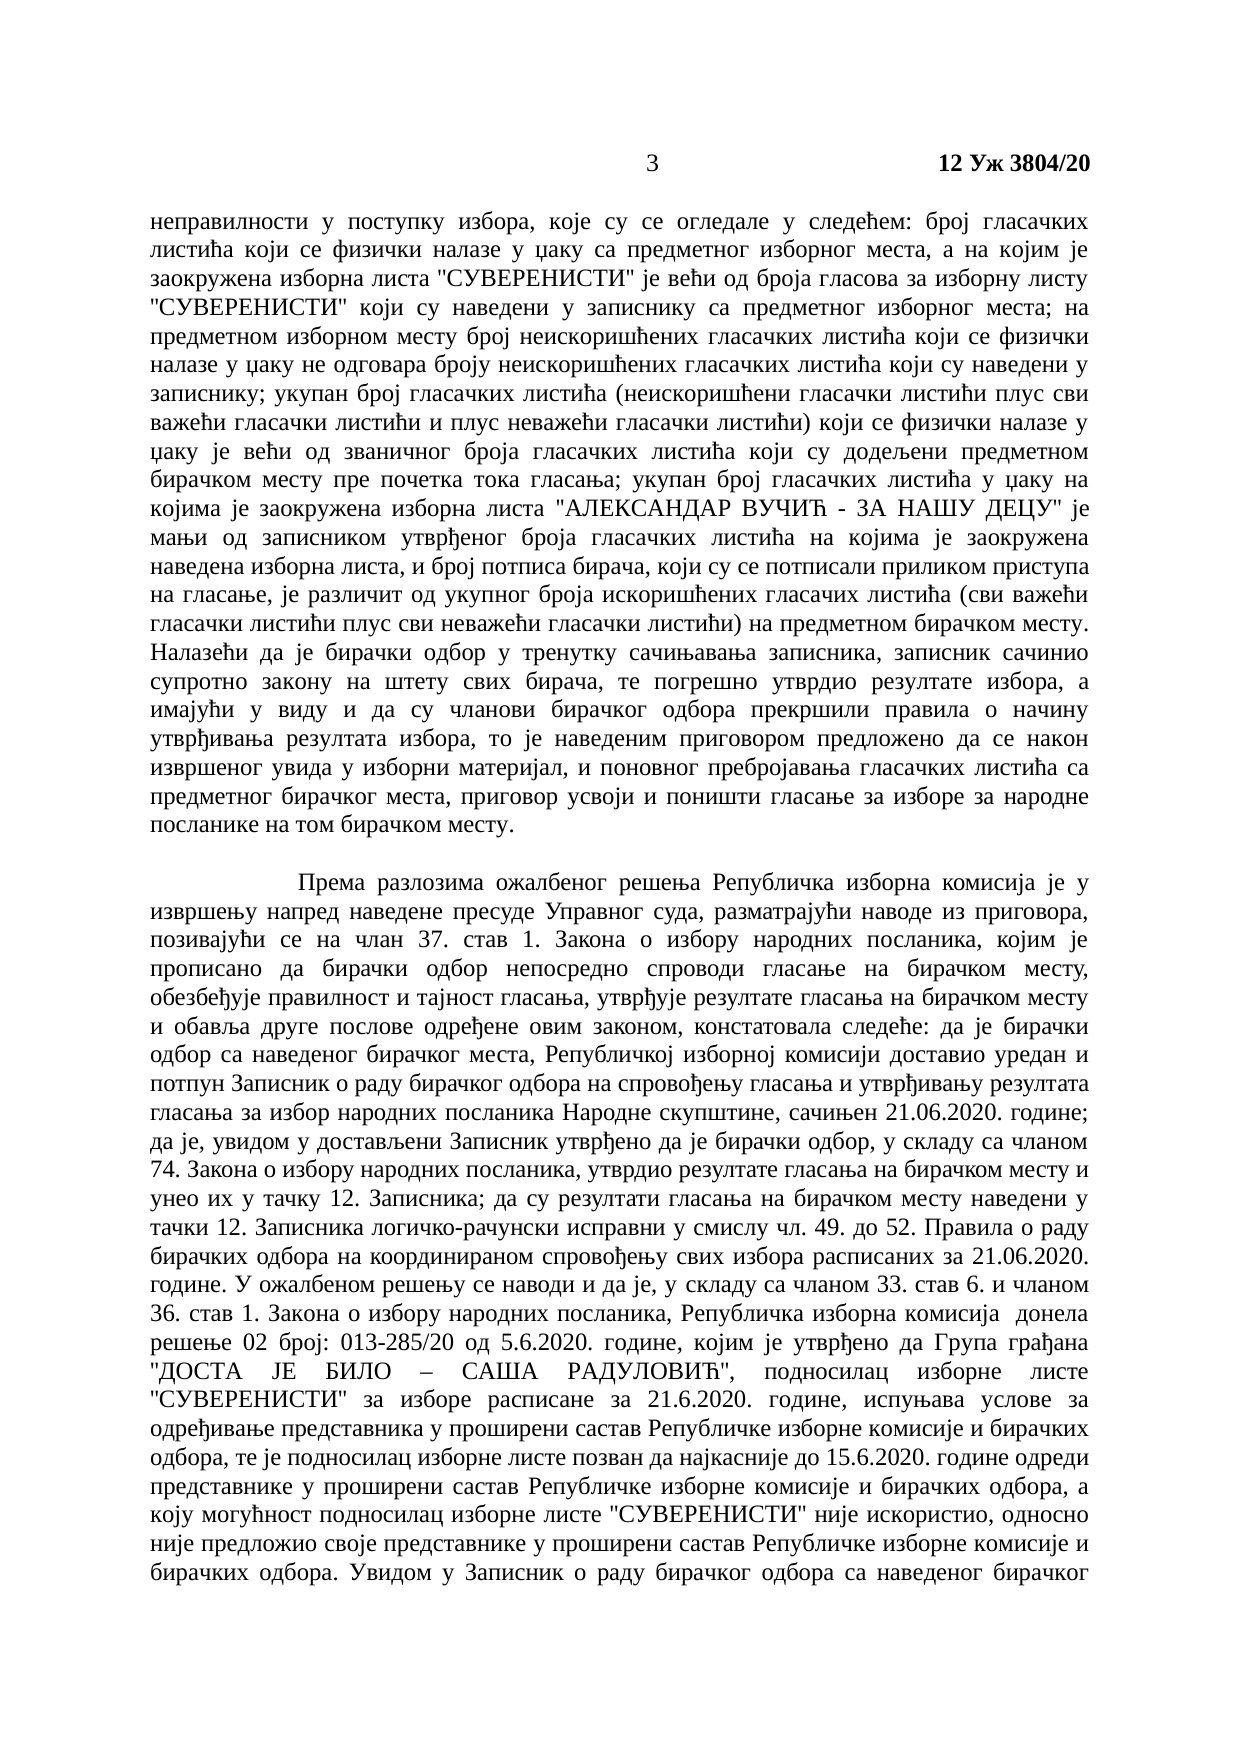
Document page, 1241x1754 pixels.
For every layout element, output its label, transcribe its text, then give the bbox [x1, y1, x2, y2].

text Према разлозима ожалбеног решења Републичка изборна комисија је у извршењу напред наведене пресуде Управног суда, разматрајући наводе из приговора, позивајући се на члан 37. став 1. Закона о избору народних посланика, којим је прописано да бирачки одбор непосредно спроводи гласање на бирачком месту, обезбеђује правилност и тајност гласања, утврђује резултате гласања на бирачком месту и обавља друге послове одређене овим законом, констатовала следеће: да је бирачки одбор са наведеног бирачког места, Републичкој изборној комисији доставио уредан и потпун Записник о раду бирачког одбора на спровођењу гласања и утврђивању резултата гласања за избор народних посланика Народне скупштине, сачињен 21.06.2020. године; да је, увидом у достављени Записник утврђено да је бирачки одбор, у складу са чланом 74. Закона о избору народних посланика, утврдио резултате гласања на бирачком месту и унео их у тачку 12. Записника; да су резултати гласања на бирачком месту наведени у тачки 12. Записника логичко-рачунски исправни у смислу чл. 49. до 52. Правила о раду бирачких одбора на координираном спровођењу свих избора расписаних за 21.06.2020. године. У ожалбеном решењу се наводи и да је, у складу са чланом 33. став 6. и чланом 36. став 1. Закона о избору народних посланика, Републичка изборна комисија донела решење 02 број: 013-285/20 од 5.6.2020. године, којим је утврђено да Група грађана ''ДОСТА ЈЕ БИЛО – САША РАДУЛОВИЋ'', подносилац изборне листе ''СУВЕРЕНИСТИ'' за изборе расписане за 21.6.2020. године, испуњава услове за одређивање представника у проширени састав Републичке изборне комисије и бирачких одбора, те је подносилац изборне листе позван да најкасније до 15.6.2020. године одреди представнике у проширени састав Републичке изборне комисије и бирачких одбора, а коју могућност подносилац изборне листе ''СУВЕРЕНИСТИ'' није искористио, односно није предложио своје представнике у проширени састав Републичке изборне комисије и бирачких одбора. Увидом у Записник о раду бирачког одбора са наведеног бирачког [150, 867, 1090, 1586]
text неправилности у поступку избора, које су се огледале у следећем: број гласачких листића који се физички налазе у џаку са предметног изборног места, а на којим је заокружена изборна листа ''СУВЕРЕНИСТИ'' је већи од броја гласова за изборну листу ''СУВЕРЕНИСТИ'' који су наведени у записнику са предметног изборног места; на предметном изборном месту број неискоришћених гласачких листића који се физички налазе у џаку не одговара броју неискоришћених гласачких листића који су наведени у записнику; укупан број гласачких листића (неискоришћени гласачки листићи плус сви важећи гласачки листићи и плус неважећи гласачки листићи) који се физички налазе у џаку је већи од званичног броја гласачких листића који су додељени предметном бирачком месту пре почетка тока гласања; укупан број гласачких листића у џаку на којима је заокружена изборна листа ''АЛЕКСАНДАР ВУЧИЋ - ЗА НАШУ ДЕЦУ'' је мањи од записником утврђеног броја гласачких листића на којима је заокружена наведена изборна листа, и број потписа бирача, који су се потписали приликом приступа на гласање, је различит од укупног броја искоришћених гласачих листића (сви важећи гласачки листићи плус сви неважећи гласачки листићи) на предметном бирачком месту. Налазећи да је бирачки одбор у тренутку сачињавања записника, записник сачинио супротно закону на штету свих бирача, те погрешно утврдио резултате избора, а имајући у виду и да су чланови бирачког одбора прекршили правила о начину утврђивања резултата избора, то је наведеним приговором предложено да се након извршеног увида у изборни материјал, и поновног пребројавања гласачких листића са предметног бирачког места, приговор усвоји и поништи гласање за изборе за народне посланике на том бирачком месту. [150, 206, 1090, 838]
